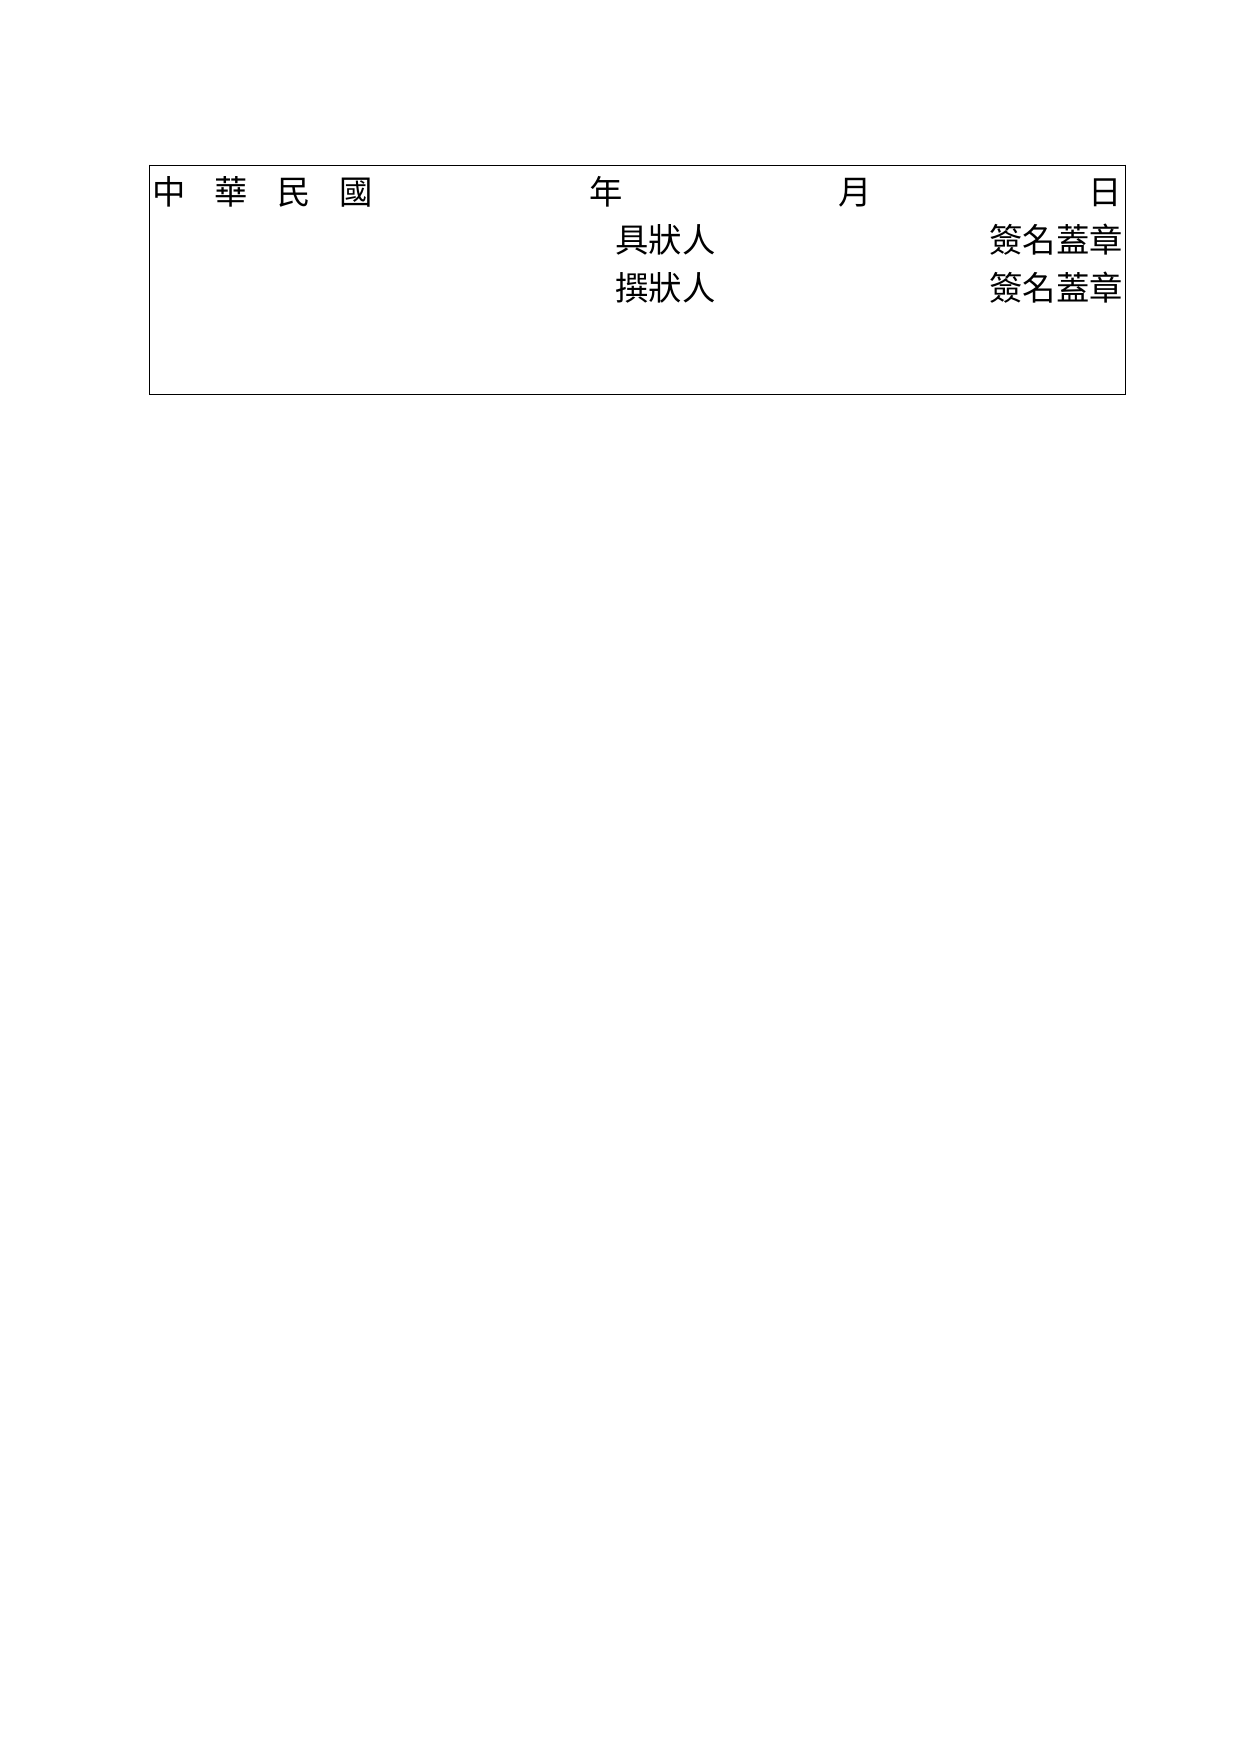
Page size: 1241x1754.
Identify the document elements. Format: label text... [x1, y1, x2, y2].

table_cell 中華民國 年 月 日 具狀人 簽名蓋章 撰狀人 簽名蓋章 [150, 166, 1125, 394]
